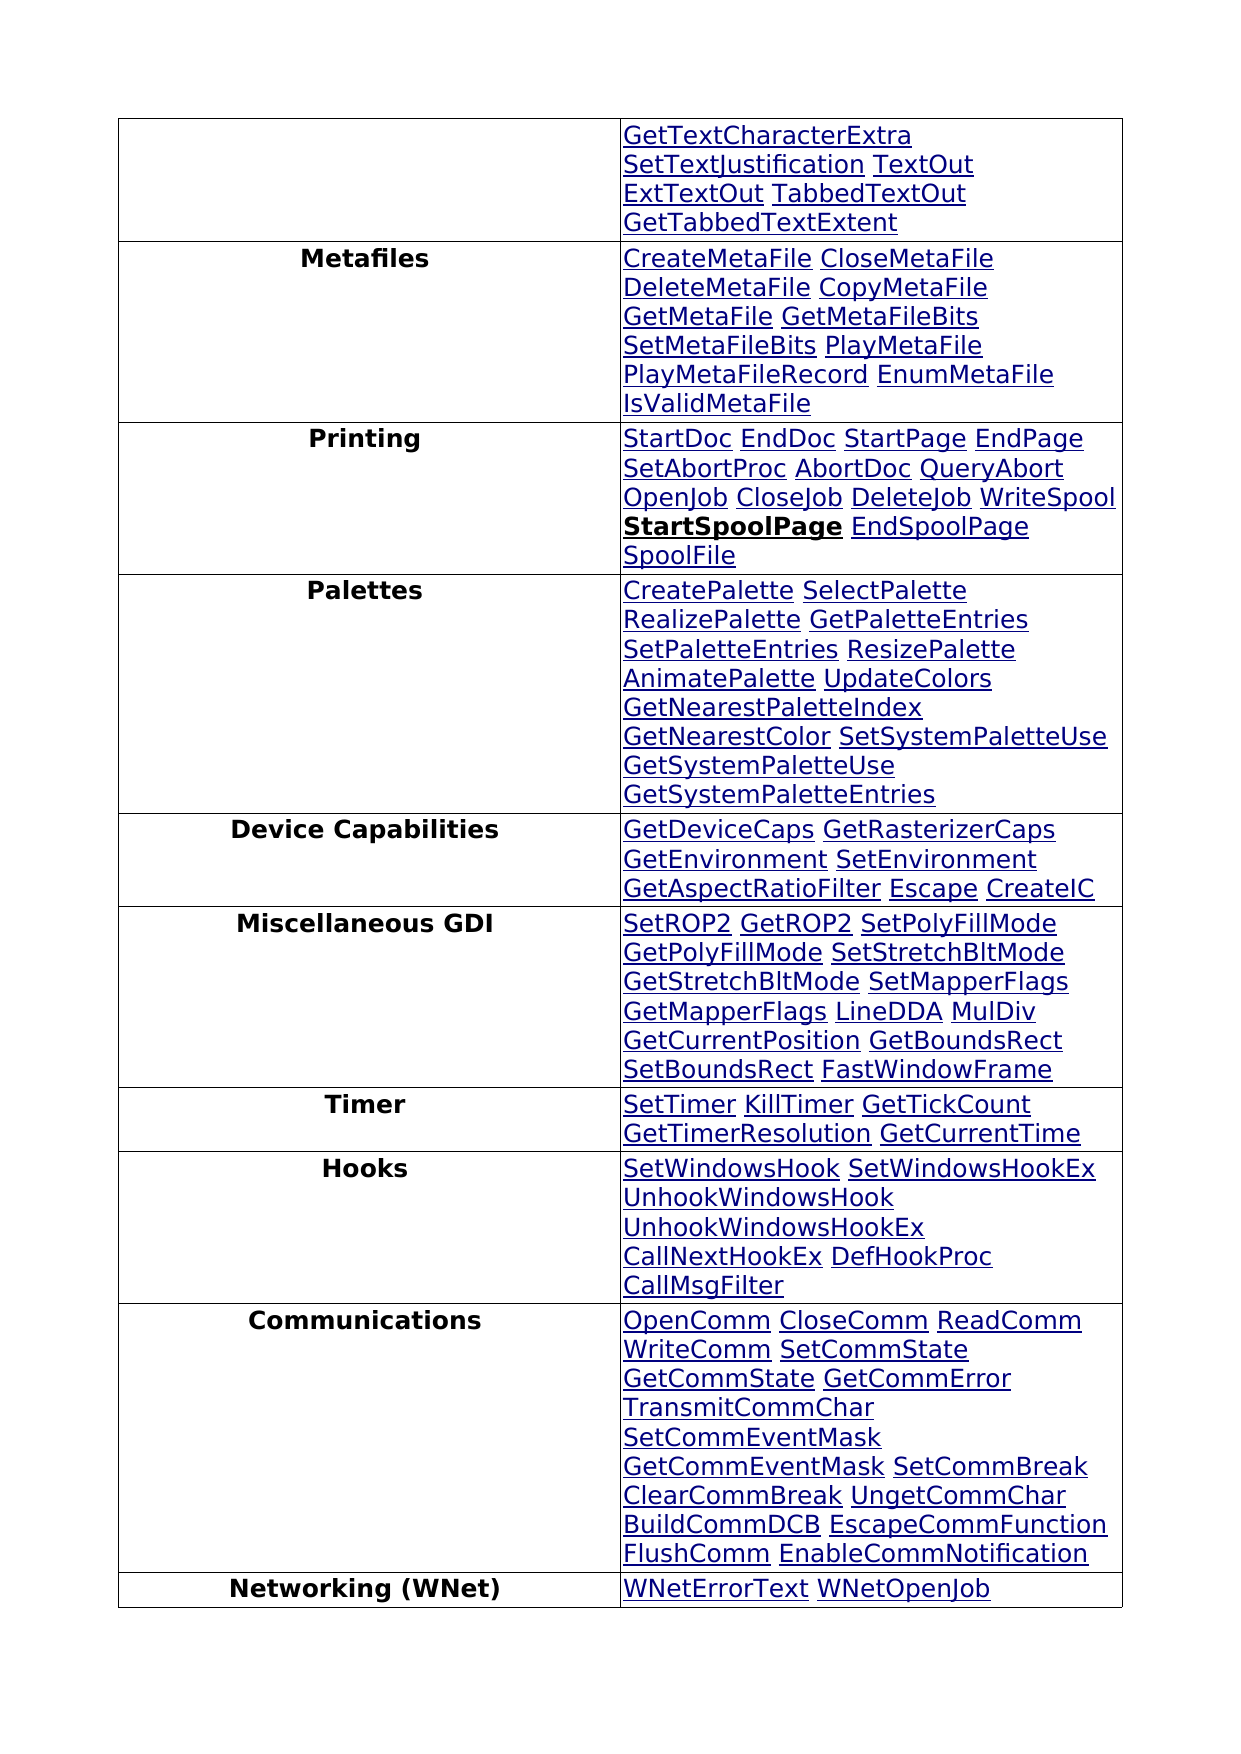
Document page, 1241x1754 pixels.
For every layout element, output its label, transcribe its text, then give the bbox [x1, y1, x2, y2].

table_cell SetWindowsHook SetWindowsHookEx UnhookWindowsHook UnhookWindowsHookEx CallNextHookEx DefHookProc CallMsgFilter [621, 1152, 1122, 1303]
table_cell SetROP2 GetROP2 SetPolyFillMode GetPolyFillMode SetStretchBltMode GetStretchBltMode SetMapperFlags GetMapperFlags LineDDA MulDiv GetCurrentPosition GetBoundsRect SetBoundsRect FastWindowFrame [621, 907, 1122, 1087]
table_cell GetTextCharacterExtra SetTextJustification TextOut ExtTextOut TabbedTextOut GetTabbedTextExtent [621, 119, 1122, 241]
table_cell Networking (WNet) [119, 1573, 620, 1607]
table_cell WNetErrorText WNetOpenJob [621, 1573, 1122, 1607]
table_cell Metafiles [119, 242, 620, 422]
table_cell CreateMetaFile CloseMetaFile DeleteMetaFile CopyMetaFile GetMetaFile GetMetaFileBits SetMetaFileBits PlayMetaFile PlayMetaFileRecord EnumMetaFile IsValidMetaFile [621, 242, 1122, 422]
table_cell OpenComm CloseComm ReadComm WriteComm SetCommState GetCommState GetCommError TransmitCommChar SetCommEventMask GetCommEventMask SetCommBreak ClearCommBreak UngetCommChar BuildCommDCB EscapeCommFunction FlushComm EnableCommNotification [621, 1304, 1122, 1572]
table_cell StartDoc EndDoc StartPage EndPage SetAbortProc AbortDoc QueryAbort OpenJob CloseJob DeleteJob WriteSpool StartSpoolPage EndSpoolPage SpoolFile [621, 423, 1122, 573]
table_cell [119, 119, 620, 241]
table_cell Hooks [119, 1152, 620, 1303]
table_cell GetDeviceCaps GetRasterizerCaps GetEnvironment SetEnvironment GetAspectRatioFilter Escape CreateIC [621, 814, 1122, 906]
table_cell Printing [119, 423, 620, 573]
table_cell Miscellaneous GDI [119, 907, 620, 1087]
table_cell Communications [119, 1304, 620, 1572]
table_cell CreatePalette SelectPalette RealizePalette GetPaletteEntries SetPaletteEntries ResizePalette AnimatePalette UpdateColors GetNearestPaletteIndex GetNearestColor SetSystemPaletteUse GetSystemPaletteUse GetSystemPaletteEntries [621, 575, 1122, 813]
table_cell Palettes [119, 575, 620, 813]
table_cell Device Capabilities [119, 814, 620, 906]
table_cell SetTimer KillTimer GetTickCount GetTimerResolution GetCurrentTime [621, 1088, 1122, 1151]
table_cell Timer [119, 1088, 620, 1151]
